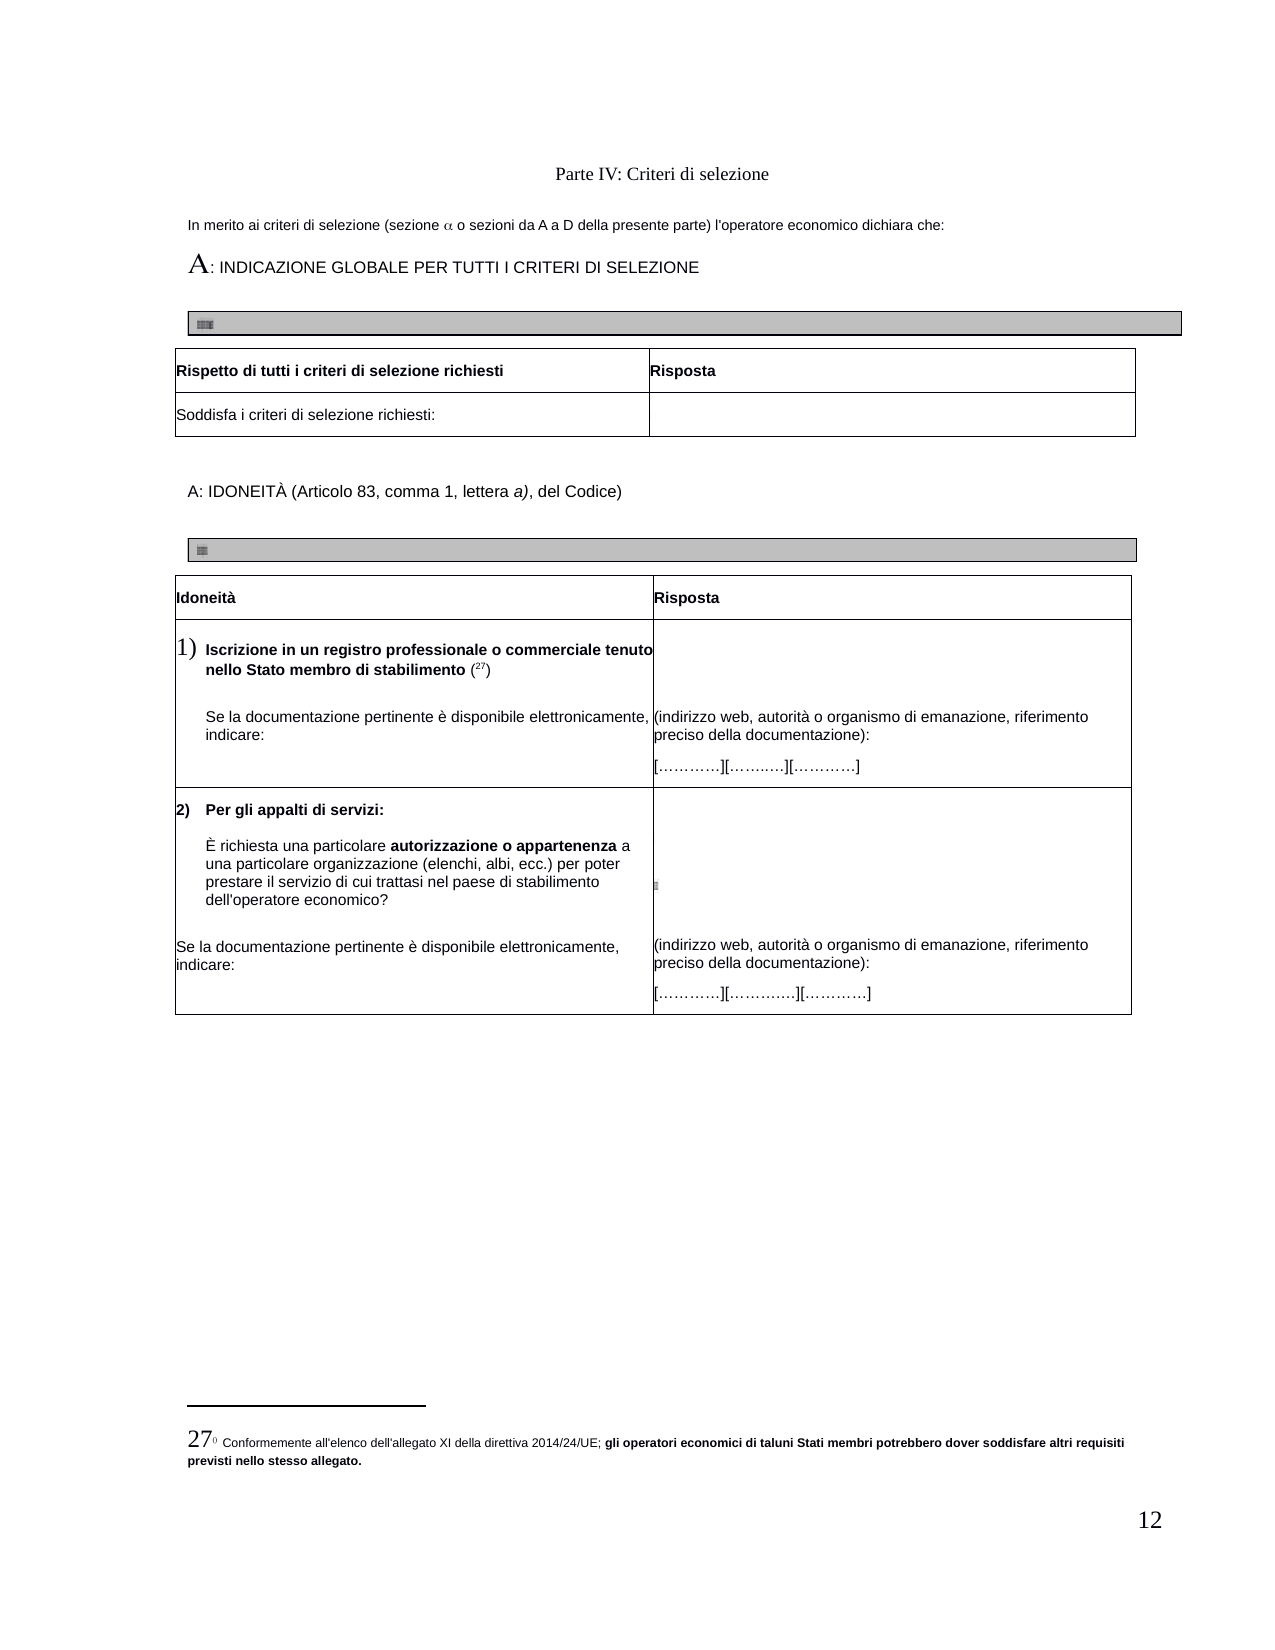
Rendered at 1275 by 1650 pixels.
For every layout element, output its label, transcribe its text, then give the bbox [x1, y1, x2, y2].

table_header Risposta [654, 576, 1131, 619]
table_cell Iscrizione in un registro professionale o commerciale tenuto nello Stato membro di stabilimento () Se la documentazione pertinente è disponibile elettronicamente, indicare: [176, 620, 653, 787]
table_cell [………….…] (indirizzo web, autorità o organismo di emanazione, riferimento preciso della documentazione): […………][……..…][…………] [654, 620, 1131, 787]
text Parte IV: Criteri di selezione [187, 162, 1137, 184]
table_cell [ ] Sì [ ] No In caso affermativo, specificare quale documentazione e se l'operatore economico ne dispone: [ …] [ ] Sì [ ] No (indirizzo web, autorità o organismo di emanazione, riferimento preciso della documentazione): […………][……….…][…………] [654, 788, 1131, 1014]
table_header Risposta [650, 349, 1135, 392]
table_cell [ ] Sì [ ] No [650, 393, 1135, 436]
text Tale Sezione è da compilare solo se le informazioni sono state richieste espressamente dall’amministrazione aggiudicatrice o dall’ente aggiudicatore nell’avviso o bando pertinente o nei documenti di gara. [189, 539, 1136, 561]
table_cell Soddisfa i criteri di selezione richiesti: [176, 393, 649, 436]
table_header Idoneità [176, 576, 653, 619]
text In merito ai criteri di selezione (sezione a o sezioni da A a D della presente parte) l'operatore economico dichiara che: [187, 217, 1137, 234]
title A: Idoneità (Articolo 83, comma 1, lettera a), del Codice) [187, 481, 1137, 501]
table_cell Per gli appalti di servizi: È richiesta una particolare autorizzazione o appartenenza a una particolare organizzazione (elenchi, albi, ecc.) per poter prestare il servizio di cui trattasi nel paese di stabilimento dell'operatore economico? Se la documentazione pertinente è disponibile elettronicamente, indicare: [176, 788, 653, 1014]
text L'operatore economico deve compilare questo campo solo se l'amministrazione aggiudicatrice o l'ente aggiudicatore ha indicato nell'avviso o bando pertinente o nei documenti di gara ivi citati che l'operatore economico può limitarsi a compilare la sezione a della parte IV senza compilare nessun'altra sezione della parte IV: [189, 312, 1181, 334]
table_header Rispetto di tutti i criteri di selezione richiesti [176, 349, 649, 392]
title a: Indicazione globale per tutti i criteri di selezione [187, 253, 1137, 279]
